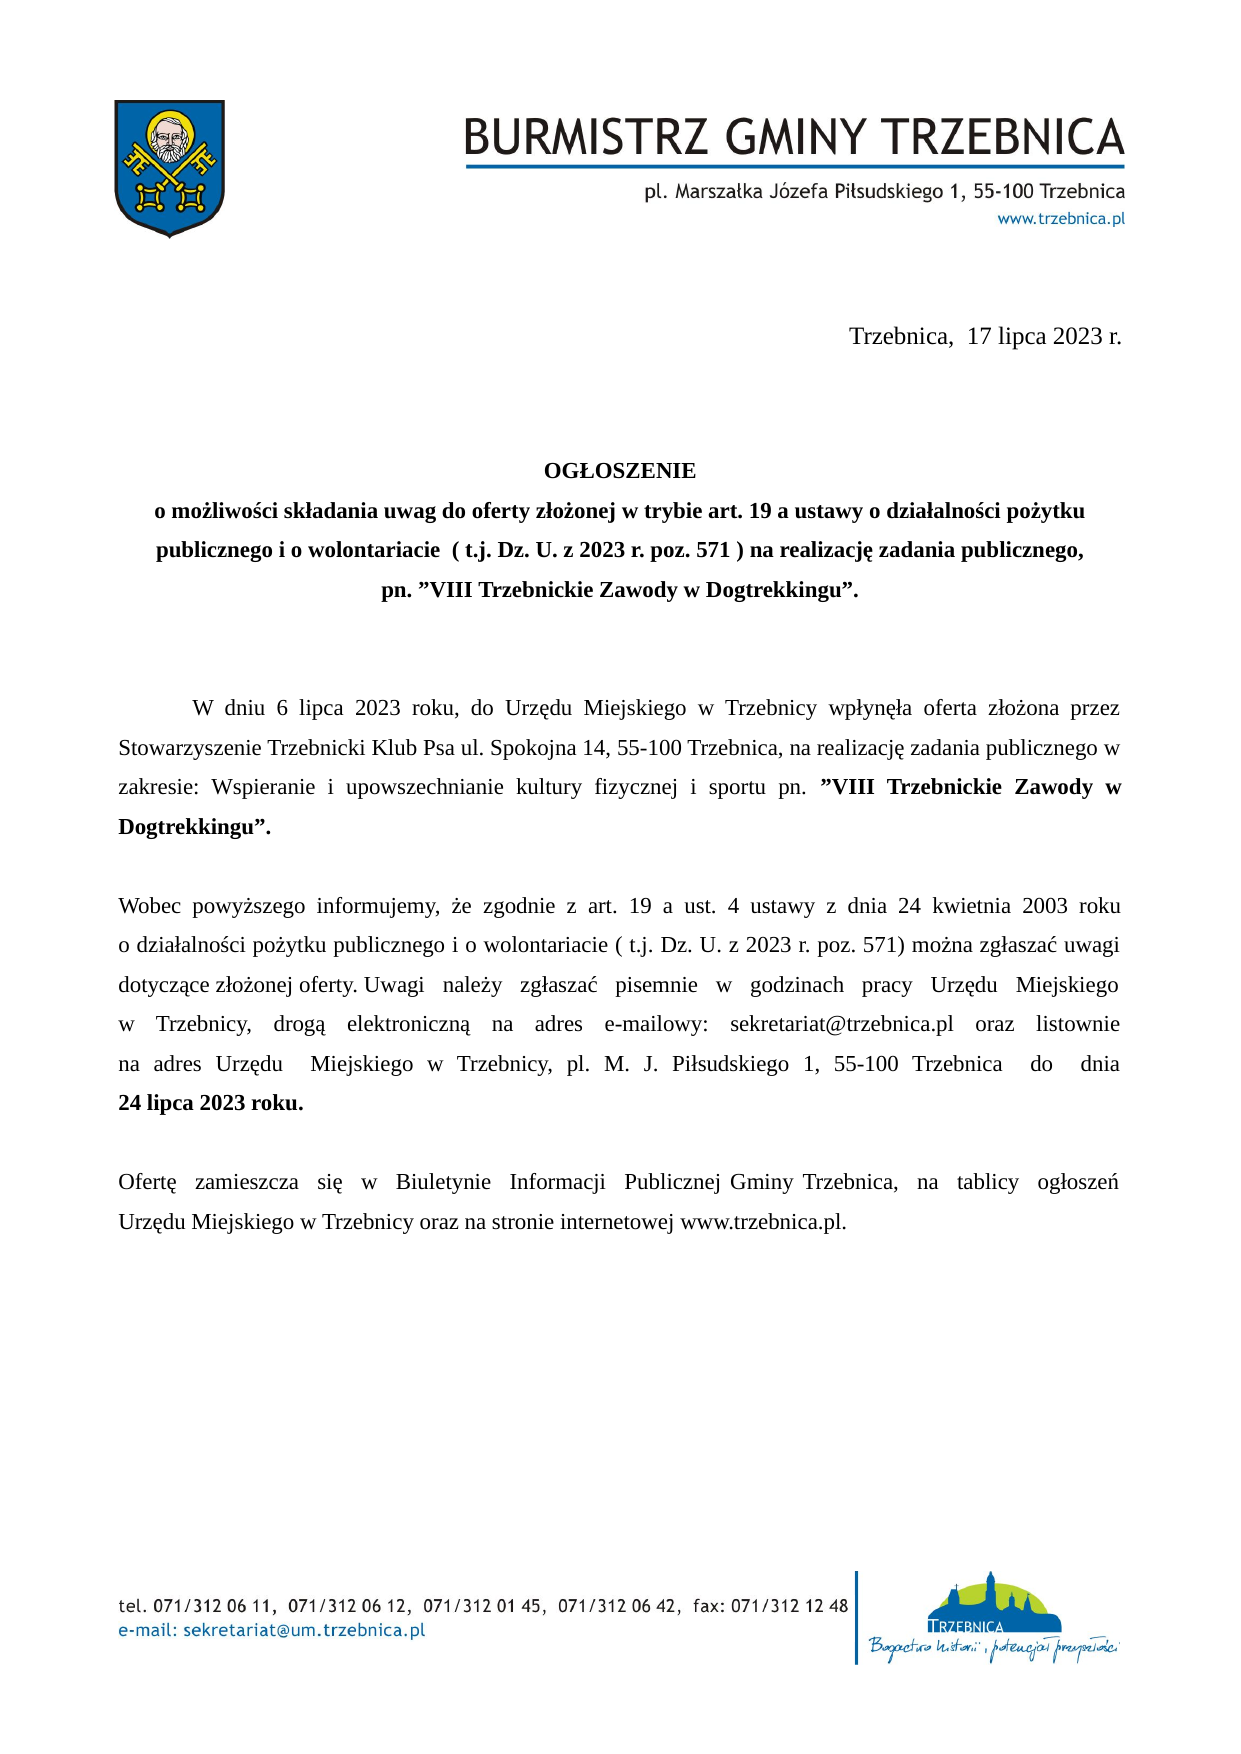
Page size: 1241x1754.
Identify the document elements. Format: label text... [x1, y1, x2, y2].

text o możliwości składania uwag do oferty złożonej w trybie art. 19 a ustawy o działalności pożytku publicznego i o wolontariacie ( t.j. Dz. U. z 2023 r. poz. 571 ) na realizację zadania publicznego, pn. ”VIII Trzebnickie Zawody w Dogtrekkingu”. [118, 497, 1122, 602]
picture [462, 117, 1125, 227]
picture [114, 100, 225, 239]
text Ofertę zamieszcza się w Biuletynie Informacji Publicznej Gminy Trzebnica, na tablicy ogłoszeń Urzędu Miejskiego w Trzebnicy oraz na stronie internetowej www.trzebnica.pl. [118, 1168, 1122, 1234]
text Trzebnica, 17 lipca 2023 r. [118, 321, 1122, 350]
text OGŁOSZENIE [118, 458, 1122, 484]
text Wobec powyższego informujemy, że zgodnie z art. 19 a ust. 4 ustawy z dnia 24 kwietnia 2003 roku o działalności pożytku publicznego i o wolontariacie ( t.j. Dz. U. z 2023 r. poz. 571) można zgłaszać uwagi dotyczące złożonej oferty. Uwagi należy zgłaszać pisemnie w godzinach pracy Urzędu Miejskiego w Trzebnicy, drogą elektroniczną na adres e-mailowy: sekretariat@trzebnica.pl oraz listownie na adres Urzędu Miejskiego w Trzebnicy, pl. M. J. Piłsudskiego 1, 55-100 Trzebnica do dnia 24 lipca 2023 roku. [118, 892, 1122, 1116]
picture [118, 1571, 1120, 1665]
text W dniu 6 lipca 2023 roku, do Urzędu Miejskiego w Trzebnicy wpłynęła oferta złożona przez Stowarzyszenie Trzebnicki Klub Psa ul. Spokojna 14, 55-100 Trzebnica, na realizację zadania publicznego w zakresie: Wspieranie i upowszechnianie kultury fizycznej i sportu pn. ”VIII Trzebnickie Zawody w Dogtrekkingu”. [118, 694, 1122, 839]
